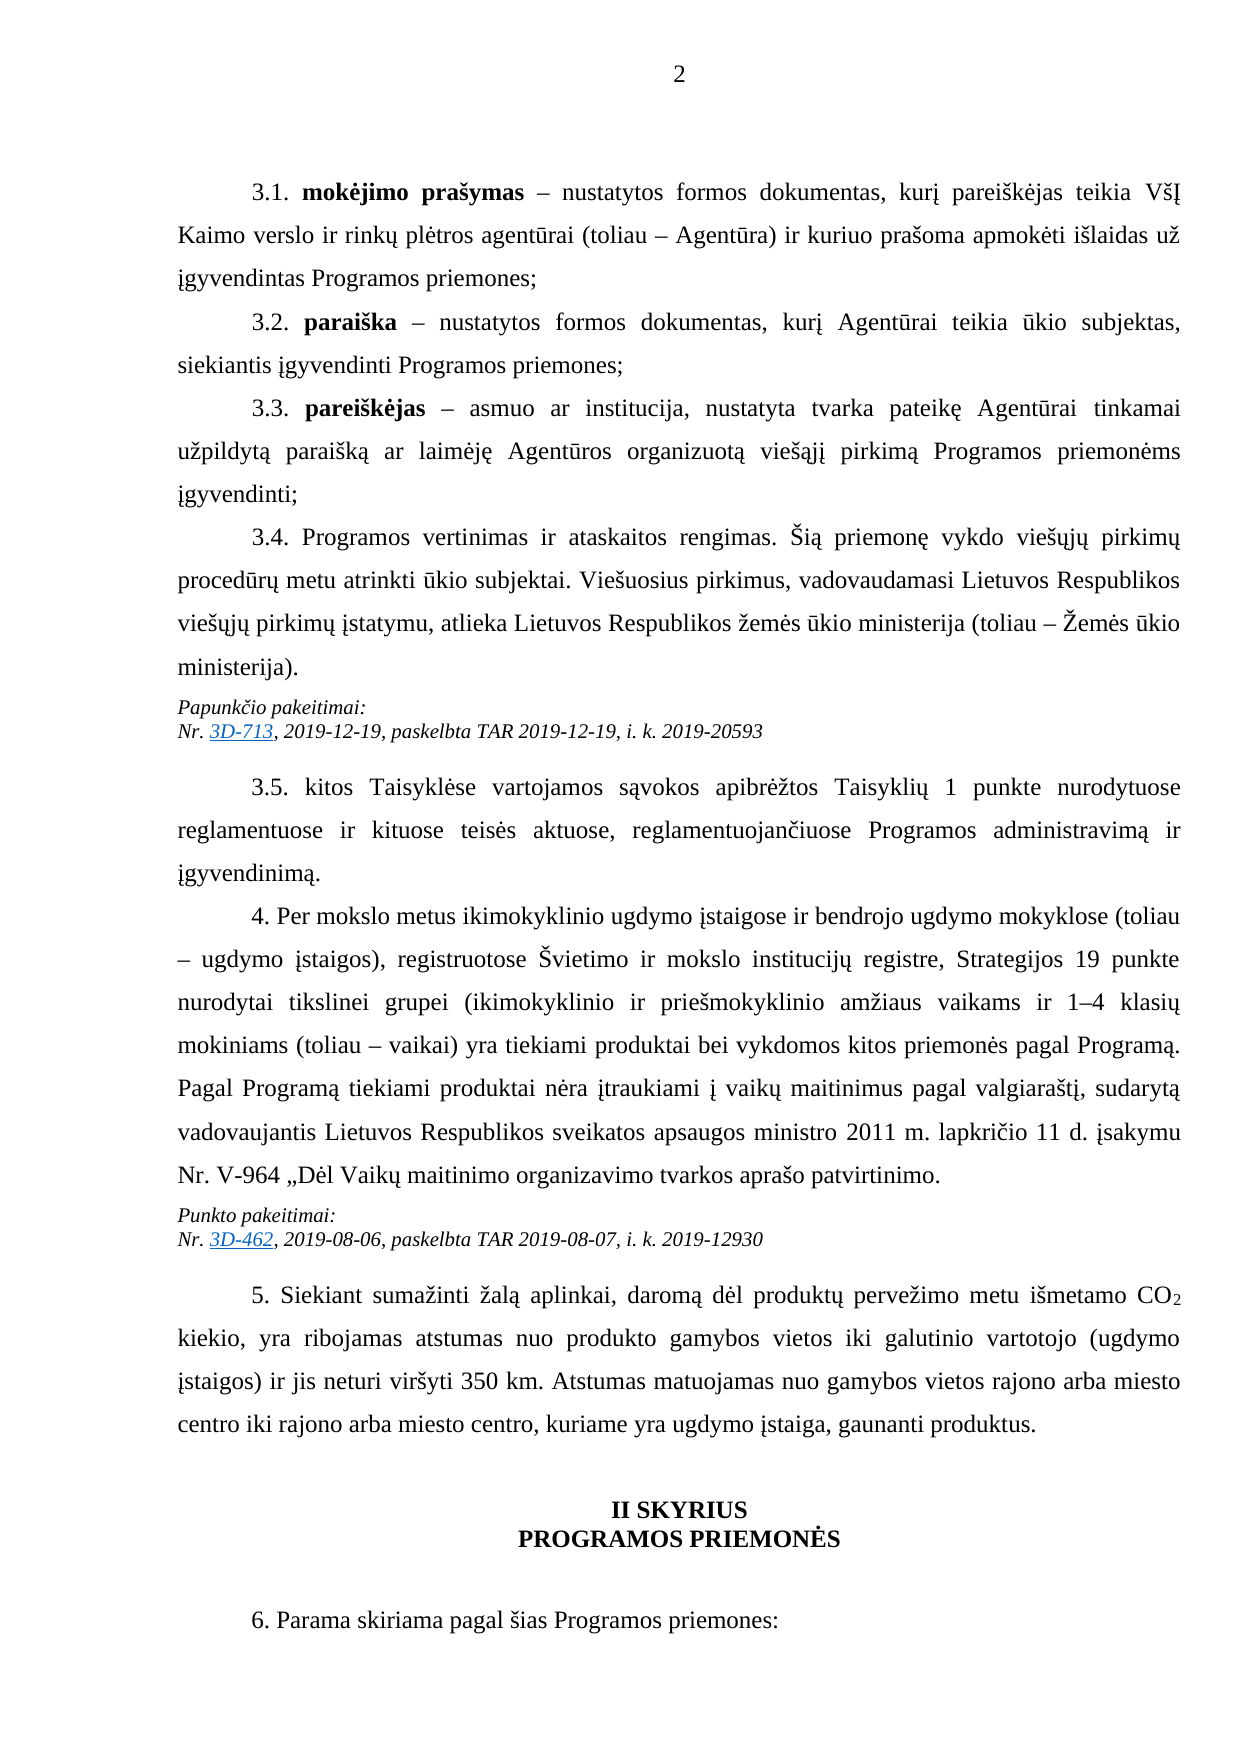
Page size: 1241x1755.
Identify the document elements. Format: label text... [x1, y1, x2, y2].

text 3.5. kitos Taisyklėse vartojamos sąvokos apibrėžtos Taisyklių 1 punkte nurodytuose reglamentuose ir kituose teisės aktuose, reglamentuojančiuose Programos administravimą ir įgyvendinimą. [177, 772, 1181, 887]
text 3.1. mokėjimo prašymas – nustatytos formos dokumentas, kurį pareiškėjas teikia VšĮ Kaimo verslo ir rinkų plėtros agentūrai (toliau – Agentūra) ir kuriuo prašoma apmokėti išlaidas už įgyvendintas Programos priemones; [177, 177, 1181, 292]
text Nr. 3D-462, 2019-08-06, paskelbta TAR 2019-08-07, i. k. 2019-12930 [177, 1227, 1181, 1251]
text 5. Siekiant sumažinti žalą aplinkai, daromą dėl produktų pervežimo metu išmetamo CO2 kiekio, yra ribojamas atstumas nuo produkto gamybos vietos iki galutinio vartotojo (ugdymo įstaigos) ir jis neturi viršyti 350 km. Atstumas matuojamas nuo gamybos vietos rajono arba miesto centro iki rajono arba miesto centro, kuriame yra ugdymo įstaiga, gaunanti produktus. [177, 1280, 1181, 1438]
text 4. Per mokslo metus ikimokyklinio ugdymo įstaigose ir bendrojo ugdymo mokyklose (toliau – ugdymo įstaigos), registruotose Švietimo ir mokslo institucijų registre, Strategijos 19 punkte nurodytai tikslinei grupei (ikimokyklinio ir priešmokyklinio amžiaus vaikams ir 1–4 klasių mokiniams (toliau – vaikai) yra tiekiami produktai bei vykdomos kitos priemonės pagal Programą. Pagal Programą tiekiami produktai nėra įtraukiami į vaikų maitinimus pagal valgiaraštį, sudarytą vadovaujantis Lietuvos Respublikos sveikatos apsaugos ministro 2011 m. lapkričio 11 d. įsakymu Nr. V-964 „Dėl Vaikų maitinimo organizavimo tvarkos aprašo patvirtinimo. [177, 901, 1181, 1188]
text PROGRAMOS PRIEMONĖS [177, 1524, 1181, 1553]
text II SKYRIUS [177, 1495, 1181, 1524]
text Nr. 3D-713, 2019-12-19, paskelbta TAR 2019-12-19, i. k. 2019-20593 [177, 719, 1181, 743]
text 3.3. pareiškėjas – asmuo ar institucija, nustatyta tvarka pateikę Agentūrai tinkamai užpildytą paraišką ar laimėję Agentūros organizuotą viešąjį pirkimą Programos priemonėms įgyvendinti; [177, 393, 1181, 508]
text Papunkčio pakeitimai: [177, 695, 1181, 719]
text 3.2. paraiška – nustatytos formos dokumentas, kurį Agentūrai teikia ūkio subjektas, siekiantis įgyvendinti Programos priemones; [177, 307, 1181, 378]
text 3.4. Programos vertinimas ir ataskaitos rengimas. Šią priemonę vykdo viešųjų pirkimų procedūrų metu atrinkti ūkio subjektai. Viešuosius pirkimus, vadovaudamasi Lietuvos Respublikos viešųjų pirkimų įstatymu, atlieka Lietuvos Respublikos žemės ūkio ministerija (toliau – Žemės ūkio ministerija). [177, 522, 1181, 680]
text Punkto pakeitimai: [177, 1203, 1181, 1227]
text 6. Parama skiriama pagal šias Programos priemones: [251, 1606, 1181, 1634]
